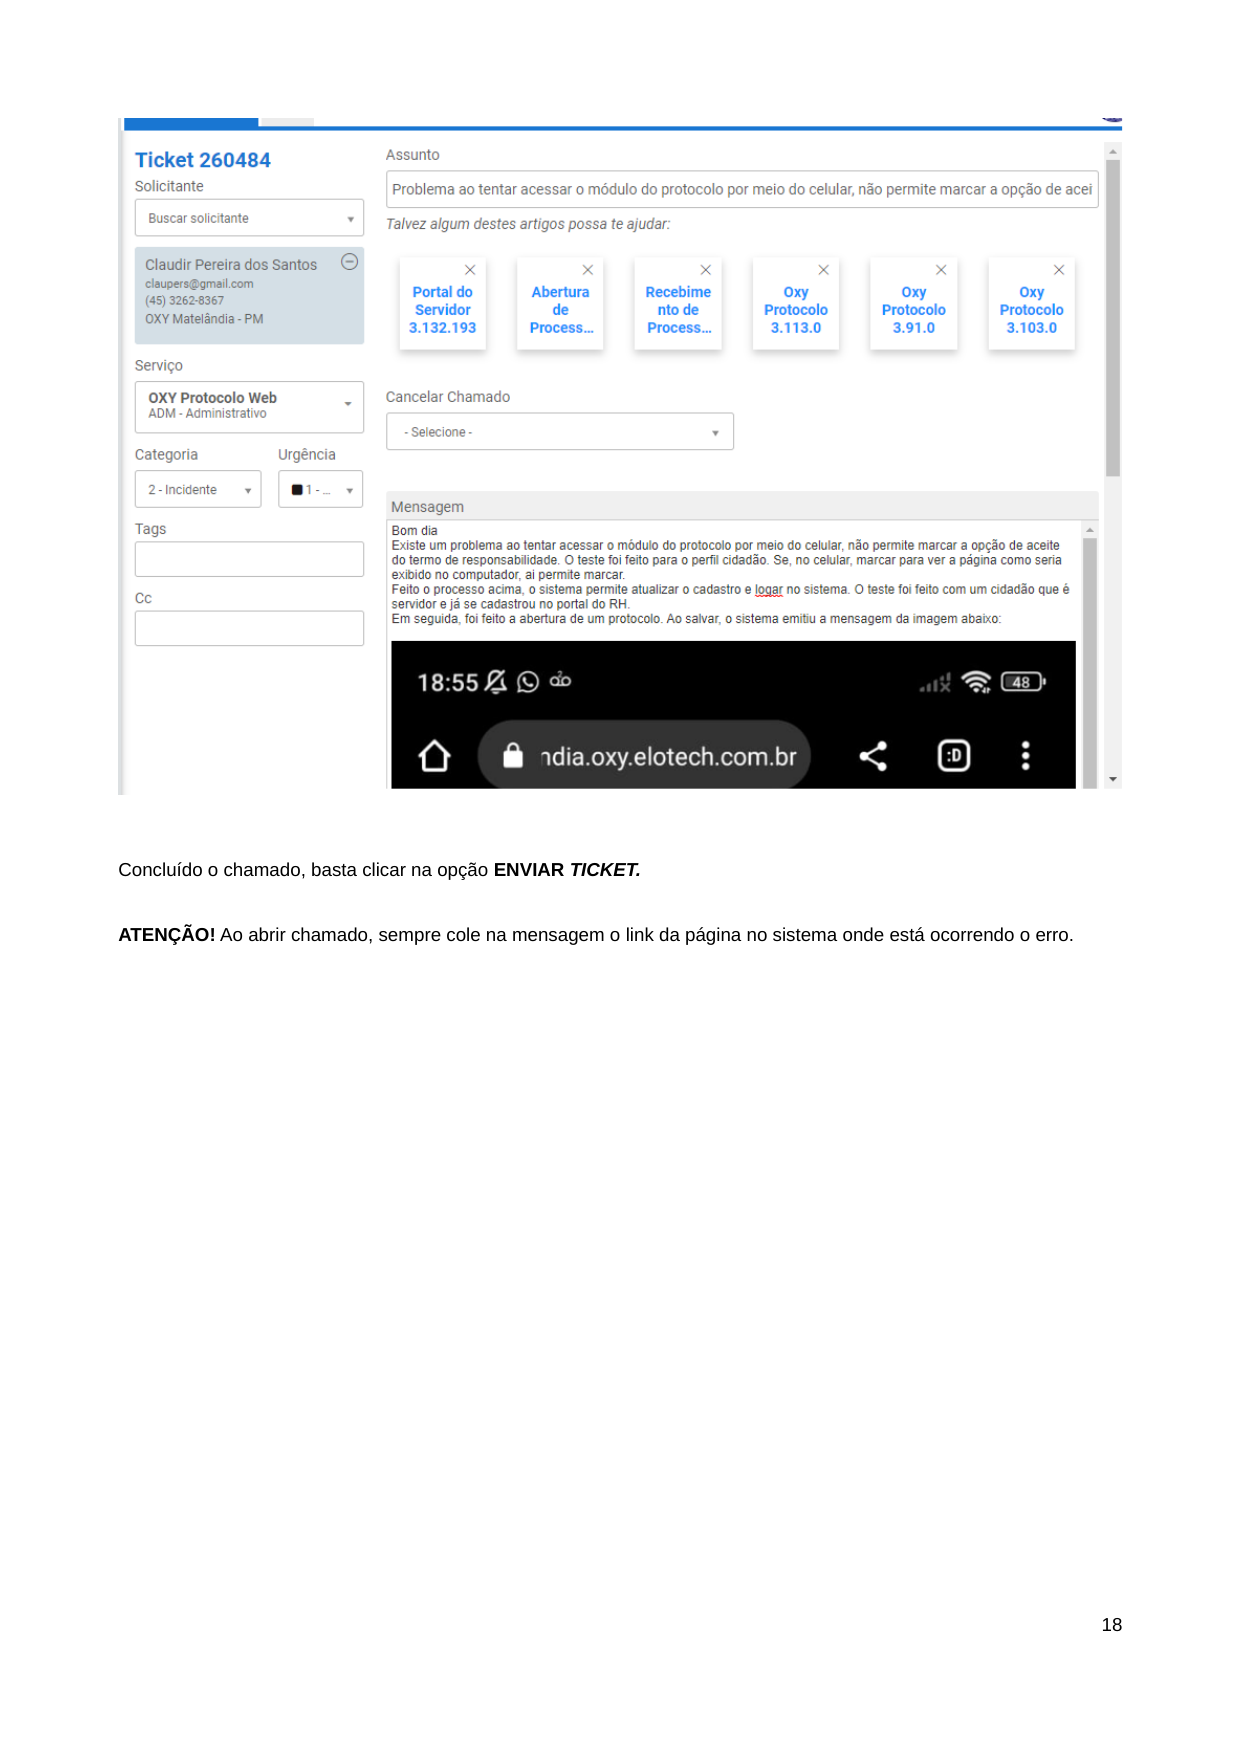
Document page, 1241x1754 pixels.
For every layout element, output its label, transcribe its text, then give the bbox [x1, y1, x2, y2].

text ATENÇÃO! Ao abrir chamado, sempre cole na mensagem o link da página no sistema onde está ocorrendo o erro. [118, 924, 1122, 945]
text Concluído o chamado, basta clicar na opção ENVIAR TICKET. [118, 859, 1122, 881]
picture [118, 118, 1123, 795]
